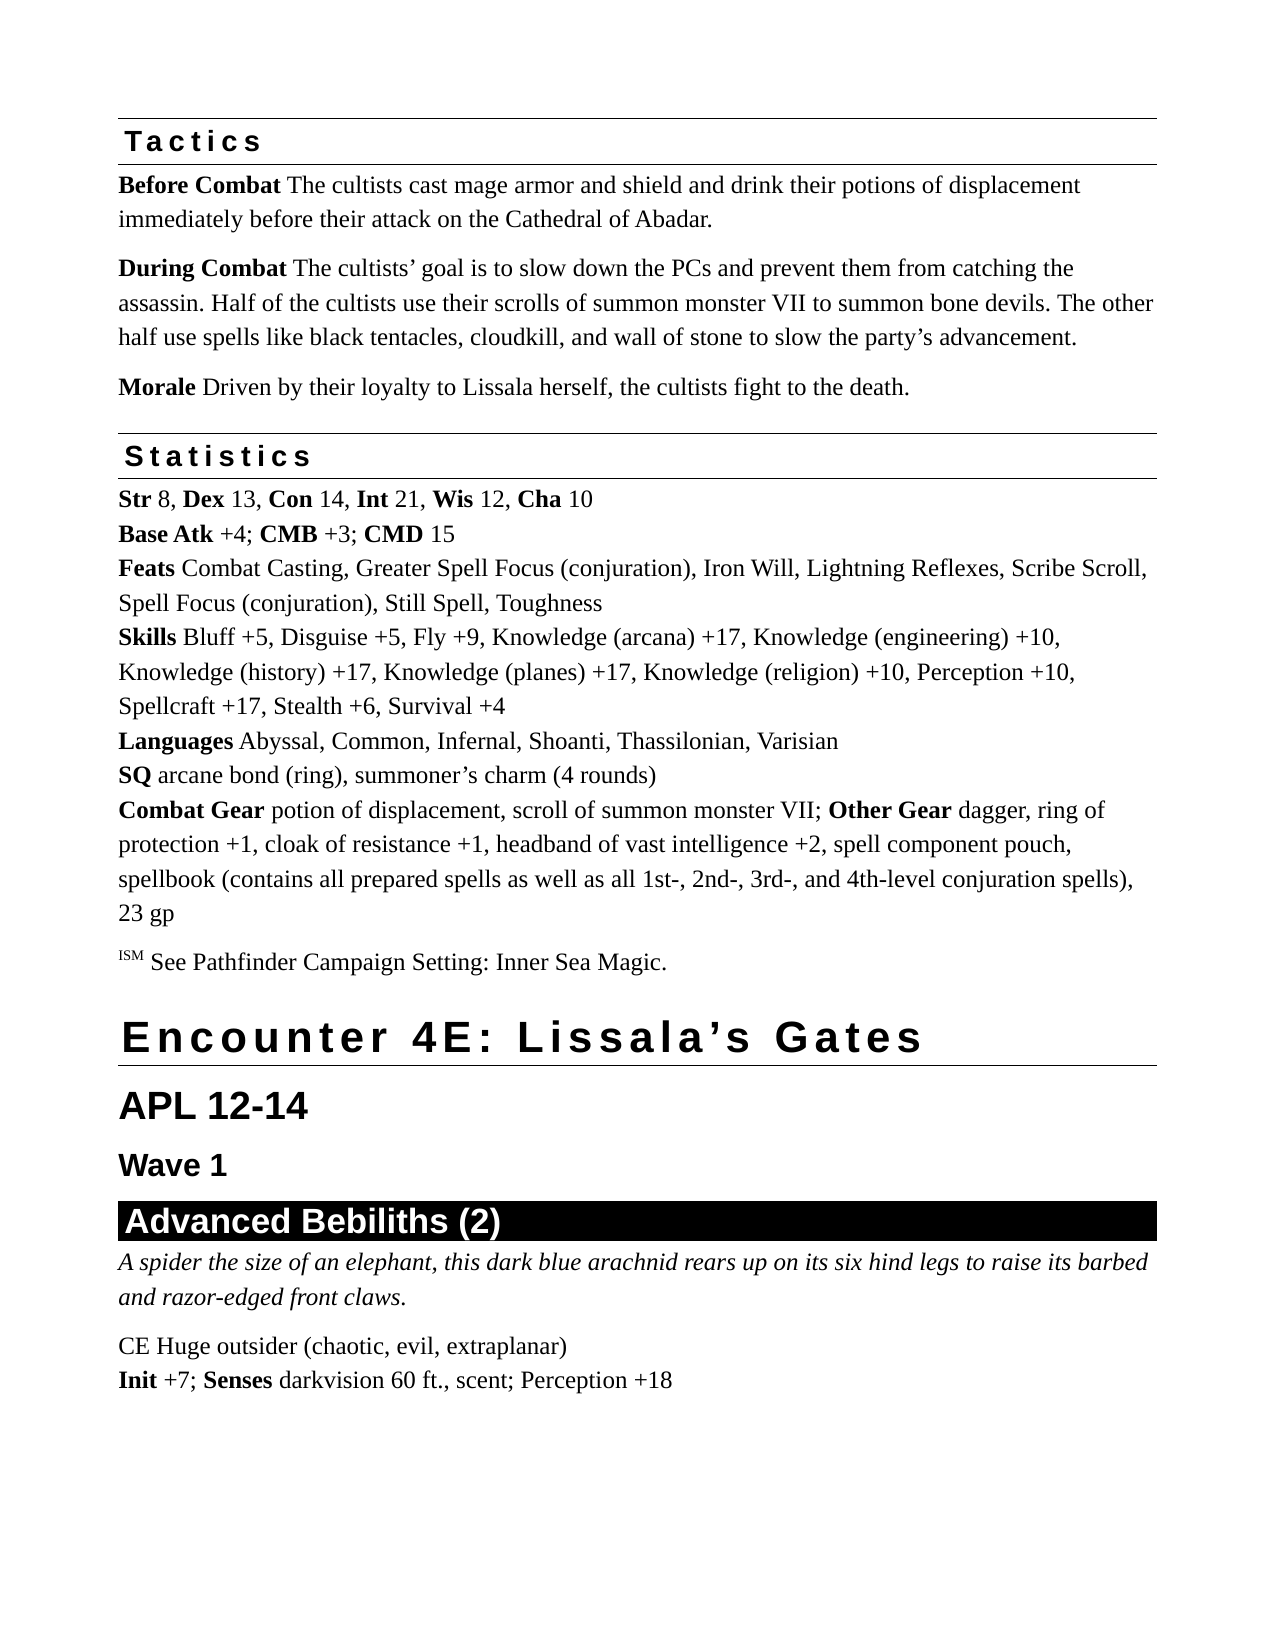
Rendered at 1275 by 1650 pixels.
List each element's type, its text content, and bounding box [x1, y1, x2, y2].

subtitle Wave 1 [118, 1146, 1157, 1183]
text Before Combat The cultists cast mage armor and shield and drink their potions of displacement immediately before their attack on the Cathedral of Abadar. [118, 170, 1157, 233]
text A spider the size of an elephant, this dark blue arachnid rears up on its six hind legs to raise its barbed and razor-edged front claws. [118, 1247, 1157, 1310]
text CE Huge outsider (chaotic, evil, extraplanar) Init +7; Senses darkvision 60 ft., scent; Perception +18 [118, 1331, 1157, 1394]
subtitle Advanced Bebiliths (2) [118, 1201, 1157, 1241]
text Morale Driven by their loyalty to Lissala herself, the cultists fight to the death. [118, 372, 1157, 400]
text ISM See Pathfinder Campaign Setting: Inner Sea Magic. [118, 947, 1157, 976]
text During Combat The cultists’ goal is to slow down the PCs and prevent them from catching the assassin. Half of the cultists use their scrolls of summon monster VII to summon bone devils. The other half use spells like black tentacles, cloudkill, and wall of stone to slow the party’s advancement. [118, 253, 1157, 351]
subtitle Statistics [118, 434, 1157, 478]
subtitle Tactics [118, 119, 1157, 164]
subtitle APL 12-14 [118, 1083, 1157, 1128]
text Str 8, Dex 13, Con 14, Int 21, Wis 12, Cha 10 Base Atk +4; CMB +3; CMD 15 Feats Combat Casting, Greater Spell Focus (conjuration), Iron Will, Lightning Reflexes, Scribe Scroll, Spell Focus (conjuration), Still Spell, Toughness Skills Bluff +5, Disguise +5, Fly +9, Knowledge (arcana) +17, Knowledge (engineering) +10, Knowledge (history) +17, Knowledge (planes) +17, Knowledge (religion) +10, Perception +10, Spellcraft +17, Stealth +6, Survival +4 Languages Abyssal, Common, Infernal, Shoanti, Thassilonian, Varisian SQ arcane bond (ring), summoner’s charm (4 rounds) Combat Gear potion of displacement, scroll of summon monster VII; Other Gear dagger, ring of protection +1, cloak of resistance +1, headband of vast intelligence +2, spell component pouch, spellbook (contains all prepared spells as well as all 1st-, 2nd-, 3rd-, and 4th-level conjuration spells), 23 gp [118, 484, 1157, 927]
subtitle Encounter 4E: Lissala’s Gates [118, 1008, 1157, 1065]
